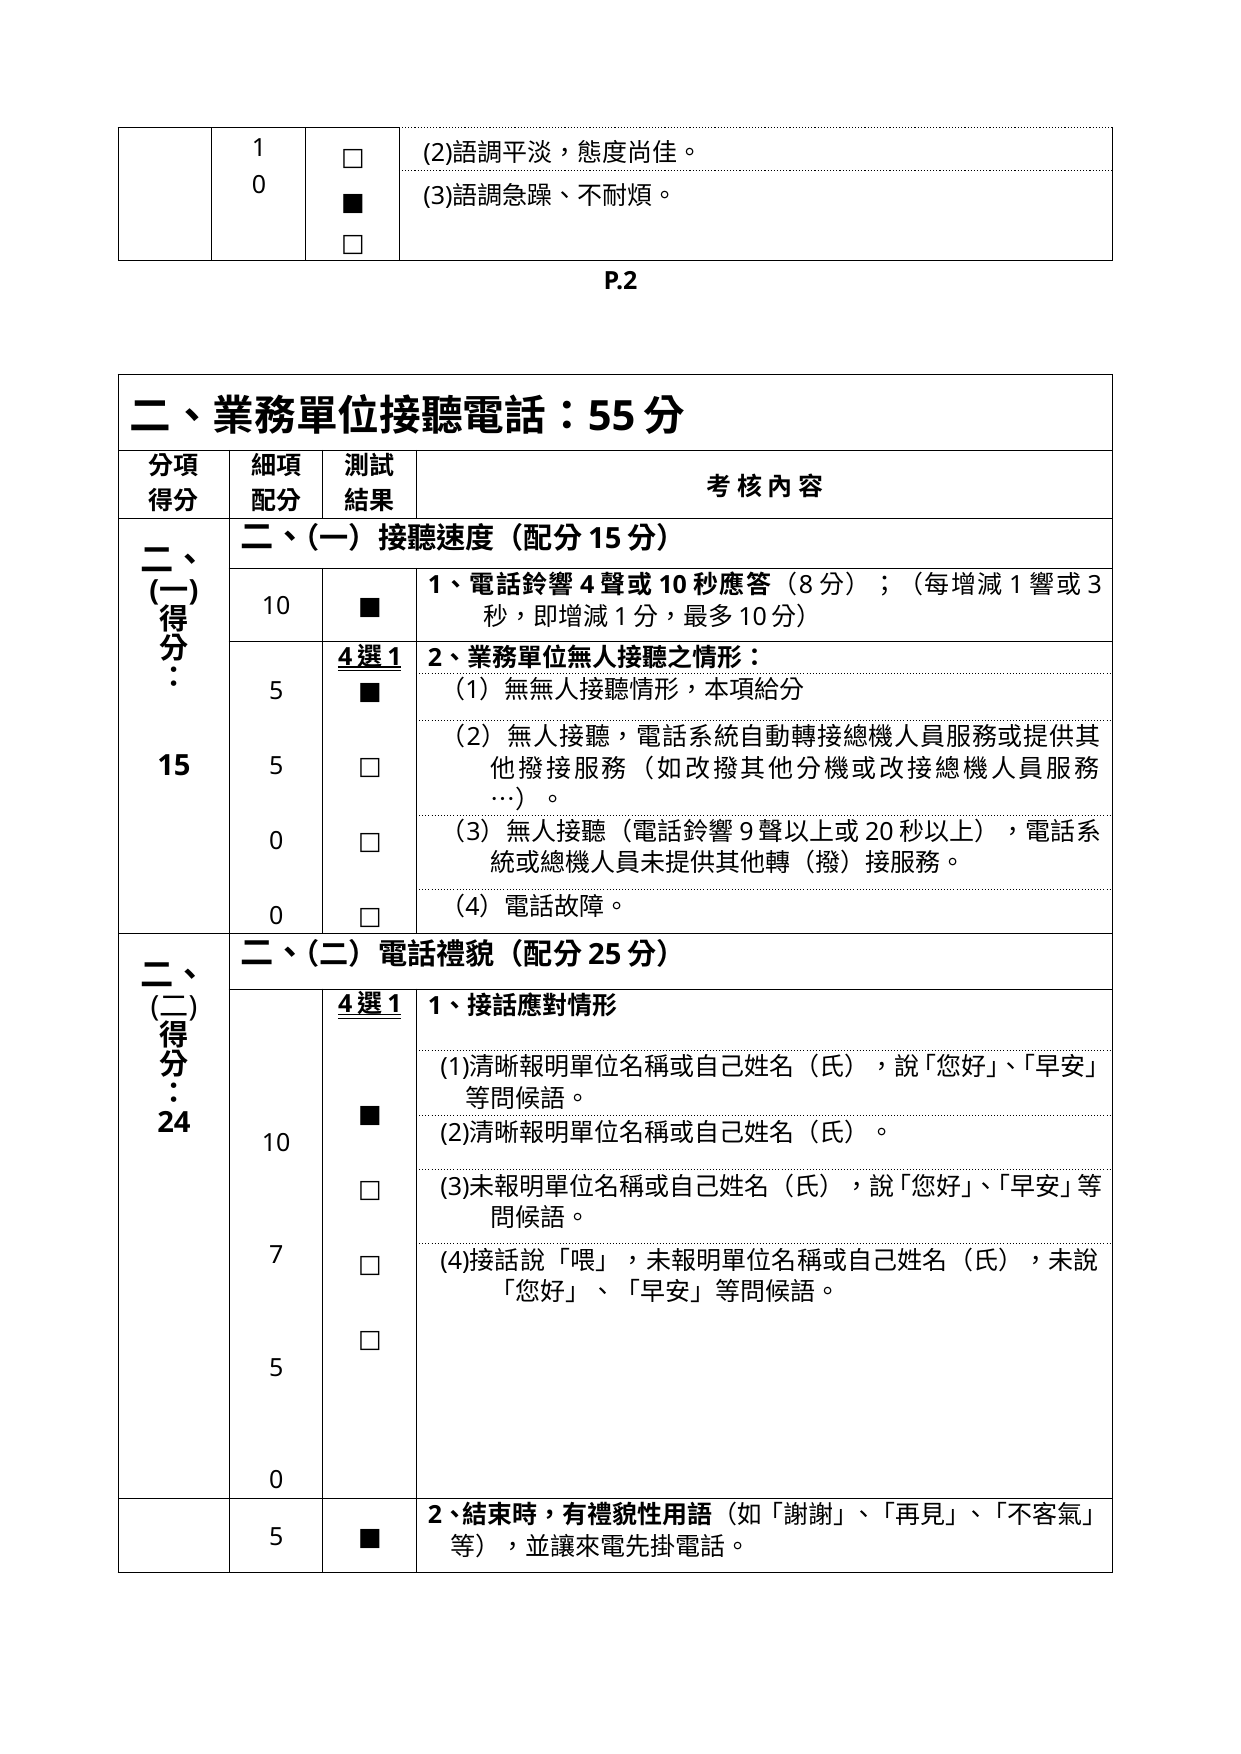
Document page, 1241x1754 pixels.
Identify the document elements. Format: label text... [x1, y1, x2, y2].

table_cell 細項 配分 [230, 451, 322, 517]
table_cell 2、業務單位無人接聽之情形： [417, 642, 1112, 673]
text P.2 [118, 261, 1122, 299]
table_cell 5 [230, 1499, 322, 1572]
table_cell ■ [323, 569, 416, 641]
table_cell 二、 (一) 得 分 ： 15 [119, 519, 229, 933]
table_cell 1 0 [212, 128, 305, 260]
table_cell 分項 得分 [119, 451, 229, 517]
table_cell 二、（一）接聽速度（配分15分） [230, 519, 1112, 568]
table_cell 10 [230, 569, 322, 641]
table_cell 測試 結果 [323, 451, 416, 517]
table_cell 2、結束時，有禮貌性用語（如「謝謝」、「再見」、「不客氣」等），並讓來電先掛電話。 [417, 1499, 1112, 1572]
table_cell 1、電話鈴響4聲或10秒應答（8分）；（每增減1響或3秒，即增減1分，最多10分） [417, 569, 1112, 641]
table_cell （4）電話故障。 [417, 889, 1112, 933]
table_cell 1、接話應對情形 [417, 990, 1112, 1050]
table_cell (2)清晰報明單位名稱或自己姓名（氏）。 [417, 1115, 1112, 1169]
table_cell □ ■ □ [306, 128, 399, 260]
table_cell ■ [323, 1499, 416, 1572]
table_cell (2)語調平淡，態度尚佳。 [400, 127, 1112, 170]
table_cell （3）無人接聽（電話鈴響9聲以上或20秒以上），電話系統或總機人員未提供其他轉（撥）接服務。 [417, 815, 1112, 889]
table_cell （2）無人接聽，電話系統自動轉接總機人員服務或提供其他撥接服務（如改撥其他分機或改接總機人員服務…）。 [417, 720, 1112, 814]
table_cell 10 7 5 0 [230, 990, 322, 1498]
table_cell [119, 128, 211, 260]
table_cell 4選1 ■ □ □ □ [323, 990, 416, 1498]
table_cell 5 5 0 0 [230, 642, 322, 933]
table_cell (3)語調急躁、不耐煩。 [400, 170, 1112, 260]
table_cell [119, 1499, 229, 1572]
table_cell (4)接話說「喂」，未報明單位名稱或自己姓名（氏），未說「您好」、「早安」等問候語。 [417, 1243, 1112, 1498]
table_header 二、業務單位接聽電話：55分 [119, 375, 1112, 450]
table_cell （1）無無人接聽情形，本項給分 [417, 673, 1112, 720]
table_cell 4選1 ■ □ □ □ [323, 642, 416, 933]
table_cell 二、 (二) 得 分 ： 24 [119, 934, 229, 1498]
table_cell 考 核 內 容 [417, 451, 1112, 517]
table_cell (3)未報明單位名稱或自己姓名（氏），說「您好」、「早安」等問候語。 [417, 1169, 1112, 1243]
table_cell 二、（二）電話禮貌（配分25分） [230, 934, 1112, 988]
table_cell (1)清晰報明單位名稱或自己姓名（氏），說「您好」、「早安」等問候語。 [417, 1050, 1112, 1115]
